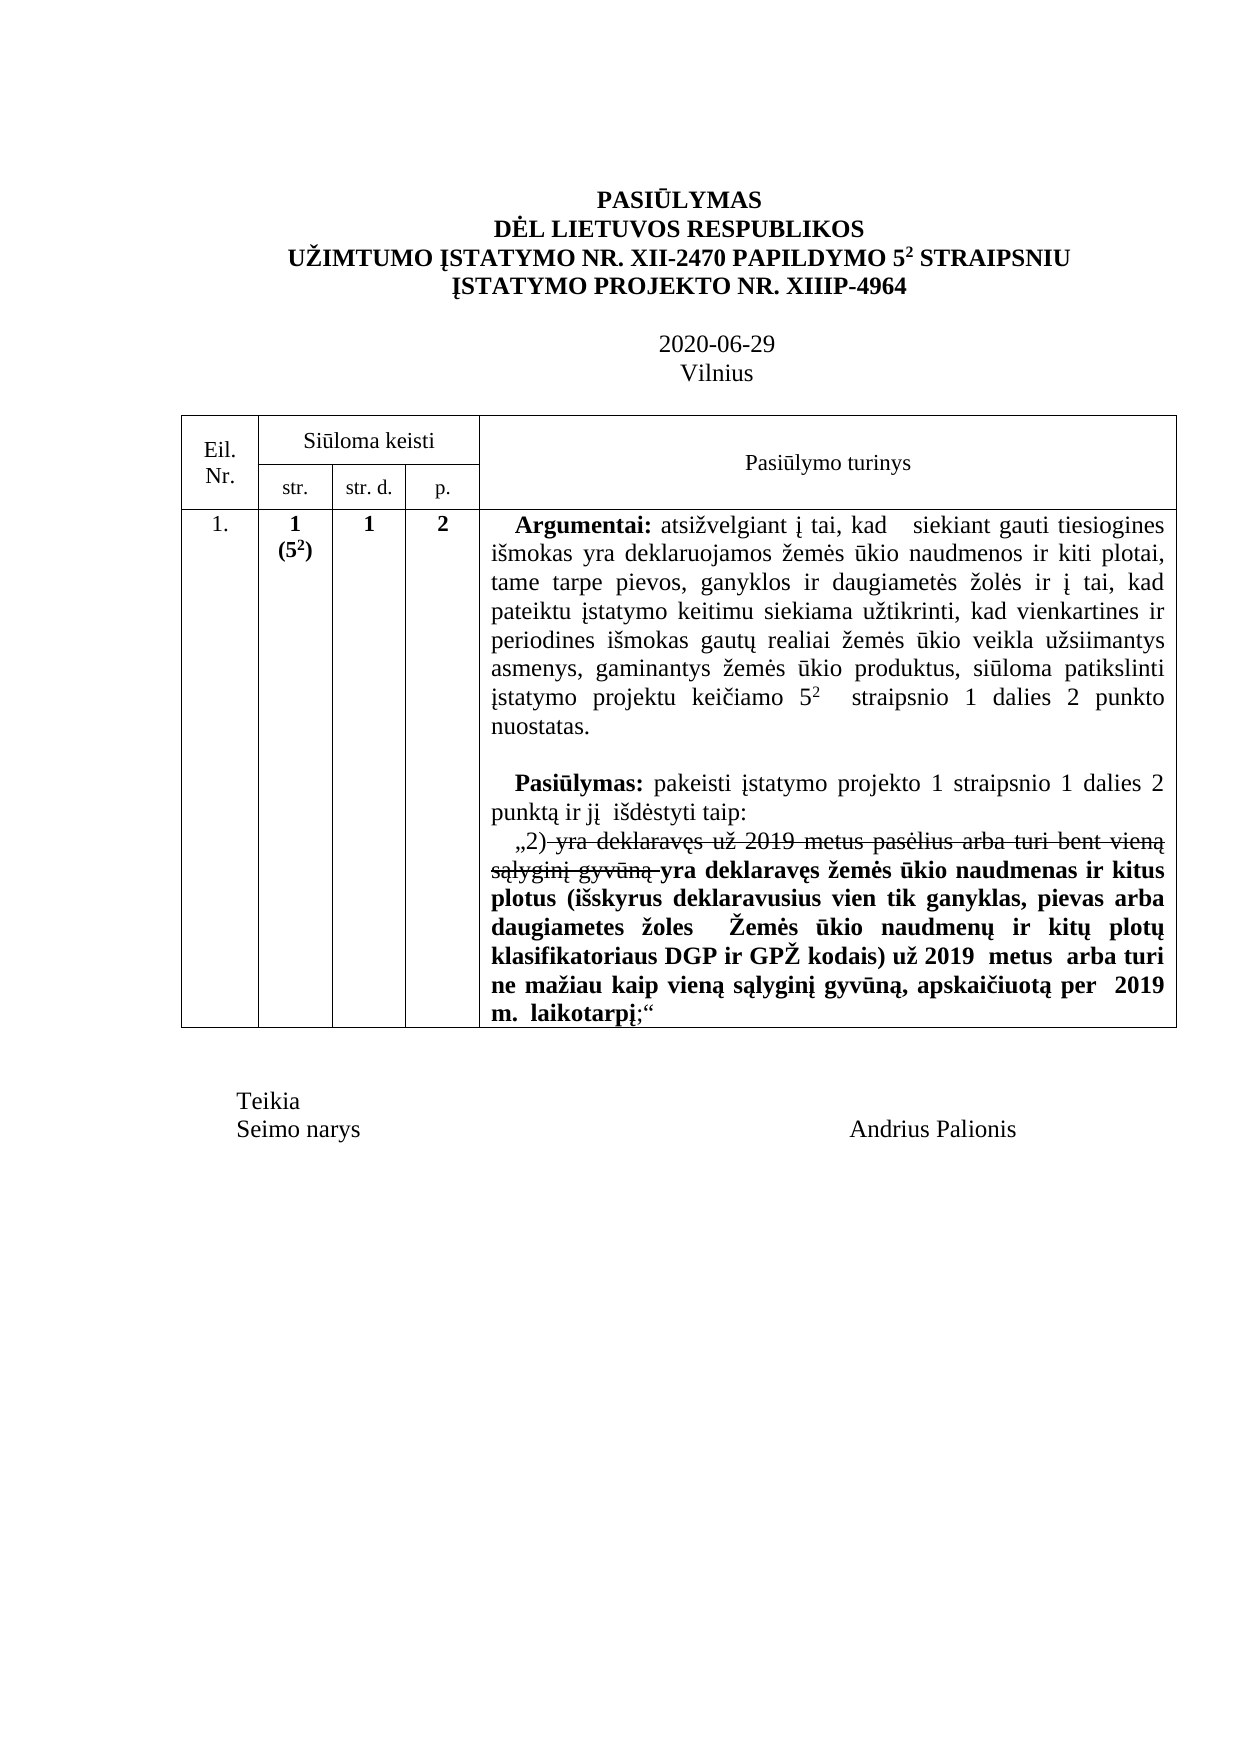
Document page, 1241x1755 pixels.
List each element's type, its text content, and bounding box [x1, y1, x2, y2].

table_cell 1 (52) [259, 510, 332, 1027]
table_cell str. [259, 465, 332, 509]
table_header Siūloma keisti [259, 416, 479, 464]
text PASIŪLYMAS [177, 185, 1181, 214]
table_header Eil. Nr. [182, 416, 258, 509]
table_cell 1. [182, 510, 258, 1027]
title Seimo narys Andrius Palionis [177, 1114, 1181, 1143]
table_cell Argumentai: atsižvelgiant į tai, kad siekiant gauti tiesiogines išmokas yra deklaruojamos žemės ūkio naudmenos ir kiti plotai, tame tarpe pievos, ganyklos ir daugiametės žolės ir į tai, kad pateiktu įstatymo keitimu siekiama užtikrinti, kad vienkartines ir periodines išmokas gautų realiai žemės ūkio veikla užsiimantys asmenys, gaminantys žemės ūkio produktus, siūloma patikslinti įstatymo projektu keičiamo 52 straipsnio 1 dalies 2 punkto nuostatas. Pasiūlymas: pakeisti įstatymo projekto 1 straipsnio 1 dalies 2 punktą ir jį išdėstyti taip: „2) yra deklaravęs už 2019 metus pasėlius arba turi bent vieną sąlyginį gyvūną yra deklaravęs žemės ūkio naudmenas ir kitus plotus (išskyrus deklaravusius vien tik ganyklas, pievas arba daugiametes žoles Žemės ūkio naudmenų ir kitų plotų klasifikatoriaus DGP ir GPŽ kodais) už 2019 metus arba turi ne mažiau kaip vieną sąlyginį gyvūną, apskaičiuotą per 2019 m. laikotarpį;“ [480, 510, 1176, 1027]
text DĖL LIETUVOS RESPUBLIKOS [177, 214, 1181, 243]
title Teikia [177, 1086, 1181, 1114]
table_cell str. d. [333, 465, 405, 509]
text Vilnius [177, 358, 1181, 386]
text ĮSTATYMO PROJEKTO NR. XIIIP-4964 [177, 271, 1181, 300]
table_header Pasiūlymo turinys [480, 416, 1176, 509]
table_cell 1 [333, 510, 405, 1027]
text UŽIMTUMO ĮSTATYMO NR. XII-2470 PAPILDYMO 52 STRAIPSNIU [177, 243, 1181, 271]
table_cell p. [406, 465, 479, 509]
text 2020-06-29 [177, 329, 1181, 358]
table_cell 2 [406, 510, 479, 1027]
